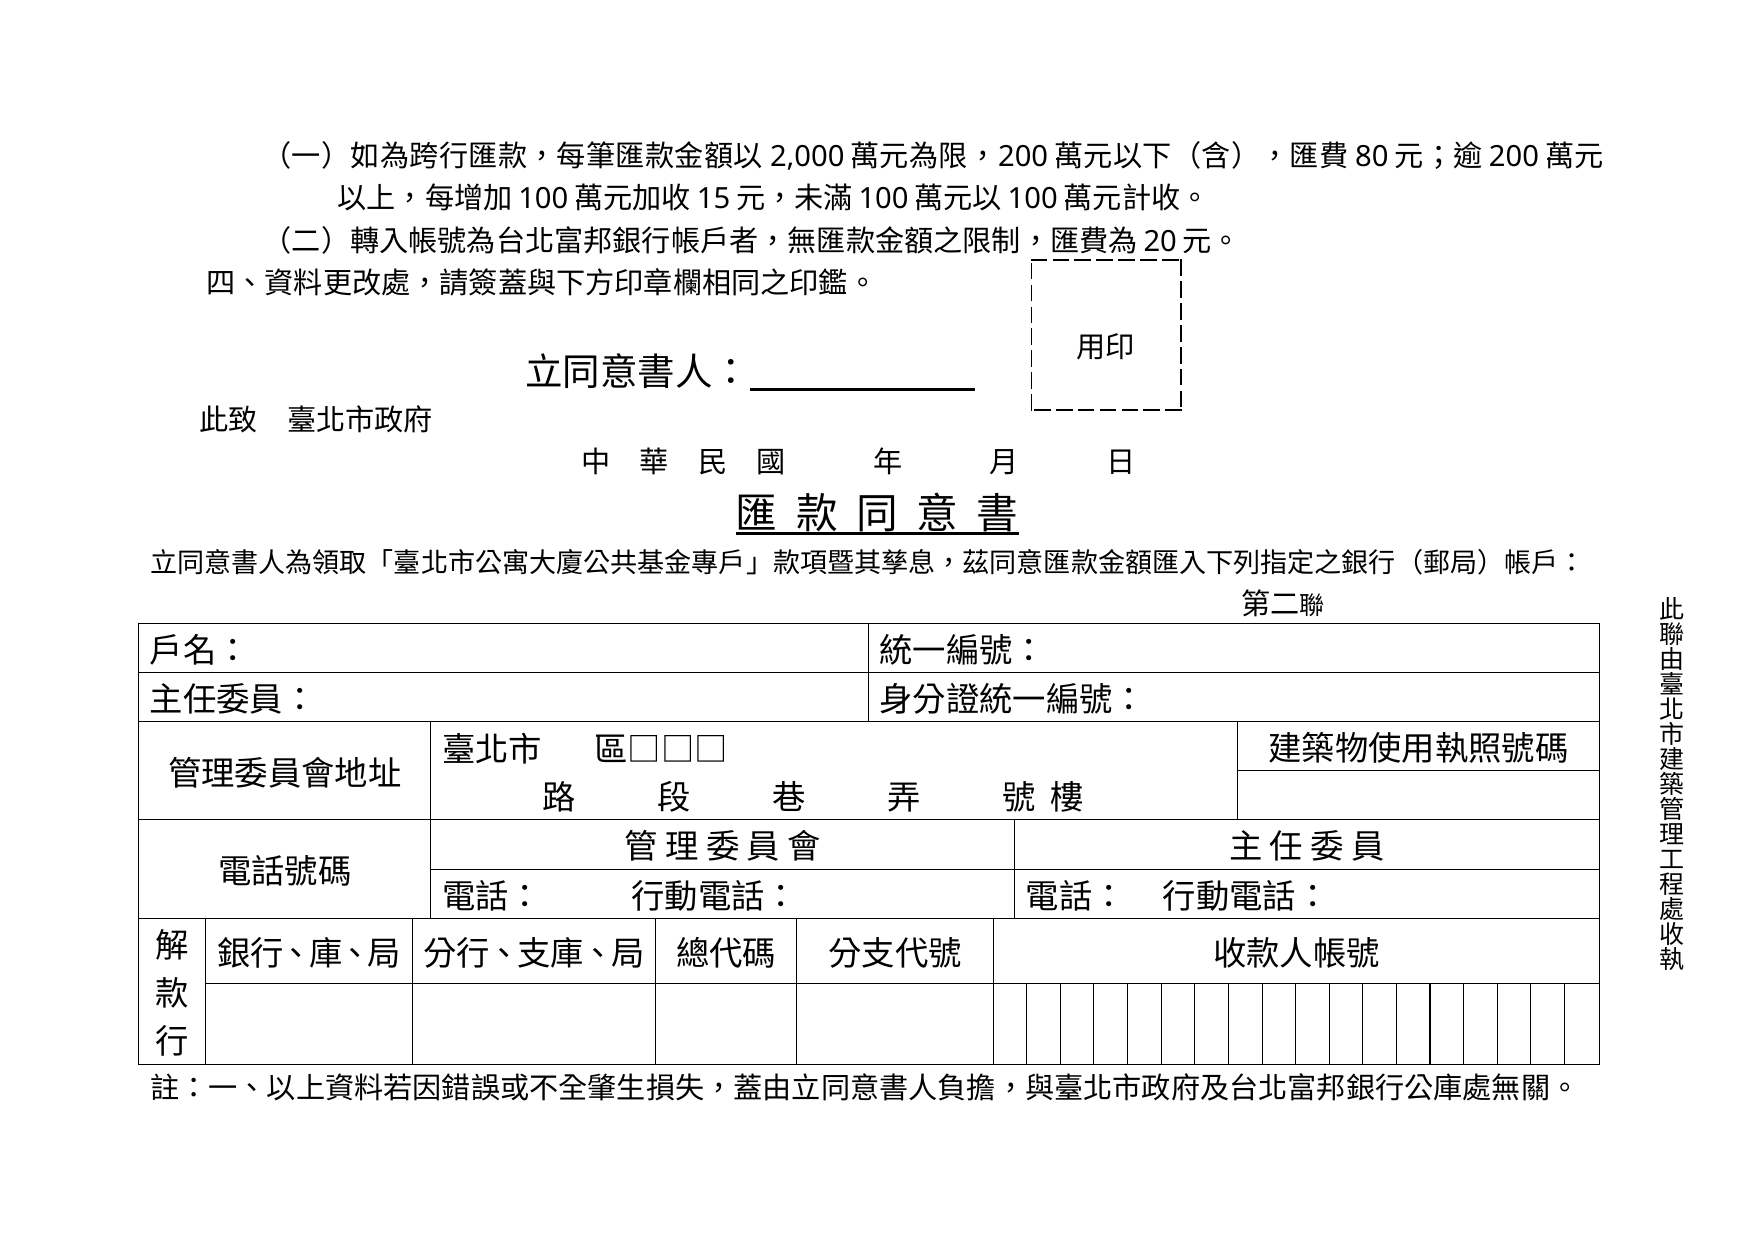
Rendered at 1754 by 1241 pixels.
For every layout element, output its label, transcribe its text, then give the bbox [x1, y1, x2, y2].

table_cell 主 任 委 員 [1015, 820, 1599, 868]
table_cell [1397, 984, 1429, 1063]
text 此聯由臺北市建築管理工程處收執 [1654, 597, 1690, 1223]
table_cell 管理委員會地址 [139, 722, 430, 819]
text 此致 臺北市政府 [150, 396, 1604, 438]
table_cell [413, 984, 655, 1063]
table_cell 主任委員： [139, 673, 868, 721]
table_cell 管 理 委 員 會 [431, 820, 1014, 868]
table_cell 解 款 行 [139, 919, 205, 1063]
table_header 統一編號： [869, 624, 1599, 672]
table_cell [1464, 984, 1497, 1063]
table_cell [1498, 984, 1530, 1063]
table_cell 臺北市 區□□□ 路 段 巷 弄 號 樓 [431, 722, 1237, 819]
table_cell [1431, 984, 1463, 1063]
text （二）轉入帳號為台北富邦銀行帳戶者，無匯款金額之限制，匯費為20元。 [262, 217, 1604, 260]
text 用印 [1047, 324, 1165, 366]
table_cell [1263, 984, 1295, 1063]
table_cell [1531, 984, 1564, 1063]
table_cell 身分證統一編號： [869, 673, 1599, 721]
text 中 華 民 國 年 月 日 [150, 438, 1604, 481]
table_cell [797, 984, 993, 1063]
table_cell [1229, 984, 1262, 1063]
text 第二聯 [150, 580, 1604, 622]
table_cell [1238, 771, 1599, 819]
table_cell 電話： 行動電話： [431, 870, 1014, 918]
table_cell 電話： 行動電話： [1015, 870, 1599, 918]
table_cell [1094, 984, 1127, 1063]
table_cell [1128, 984, 1161, 1063]
text 匯 款 同 意 書 [150, 481, 1604, 541]
table_cell 建築物使用執照號碼 [1238, 722, 1599, 770]
table_cell [1296, 984, 1329, 1063]
text [1182, 342, 1604, 396]
text 四、資料更改處，請簽蓋與下方印章欄相同之印鑑。 [206, 259, 1604, 411]
table_cell 收款人帳號 [994, 919, 1599, 982]
table_cell [1330, 984, 1362, 1063]
table_cell 分行、支庫、局 [413, 919, 655, 982]
table_cell [1162, 984, 1194, 1063]
table_header 戶名： [139, 624, 868, 672]
table_cell [1027, 984, 1060, 1063]
text [1623, 582, 1698, 1238]
table_cell 電話號碼 [139, 820, 430, 918]
table_cell 總代碼 [656, 919, 796, 982]
table_cell [206, 984, 412, 1063]
table_cell [656, 984, 796, 1063]
table_cell [1061, 984, 1093, 1063]
table_cell 銀行、庫、局 [206, 919, 412, 982]
table_cell [1565, 984, 1599, 1063]
table_cell [994, 984, 1026, 1063]
table_cell [1195, 984, 1228, 1063]
text 立同意書人為領取「臺北市公寓大廈公共基金專戶」款項暨其孳息，茲同意匯款金額匯入下列指定之銀行（郵局）帳戶： [150, 541, 1604, 580]
text （一）如為跨行匯款，每筆匯款金額以2,000萬元為限，200萬元以下（含），匯費80元；逾200萬元以上，每增加100萬元加收15元，未滿100萬元以100萬元計收。 [262, 133, 1604, 217]
table_cell 分支代號 [797, 919, 993, 982]
text 註：一、以上資料若因錯誤或不全肇生損失，蓋由立同意書人負擔，與臺北市政府及台北富邦銀行公庫處無關。 [150, 1064, 1604, 1107]
table_cell [1363, 984, 1396, 1063]
text 立同意書人： [300, 342, 1031, 396]
